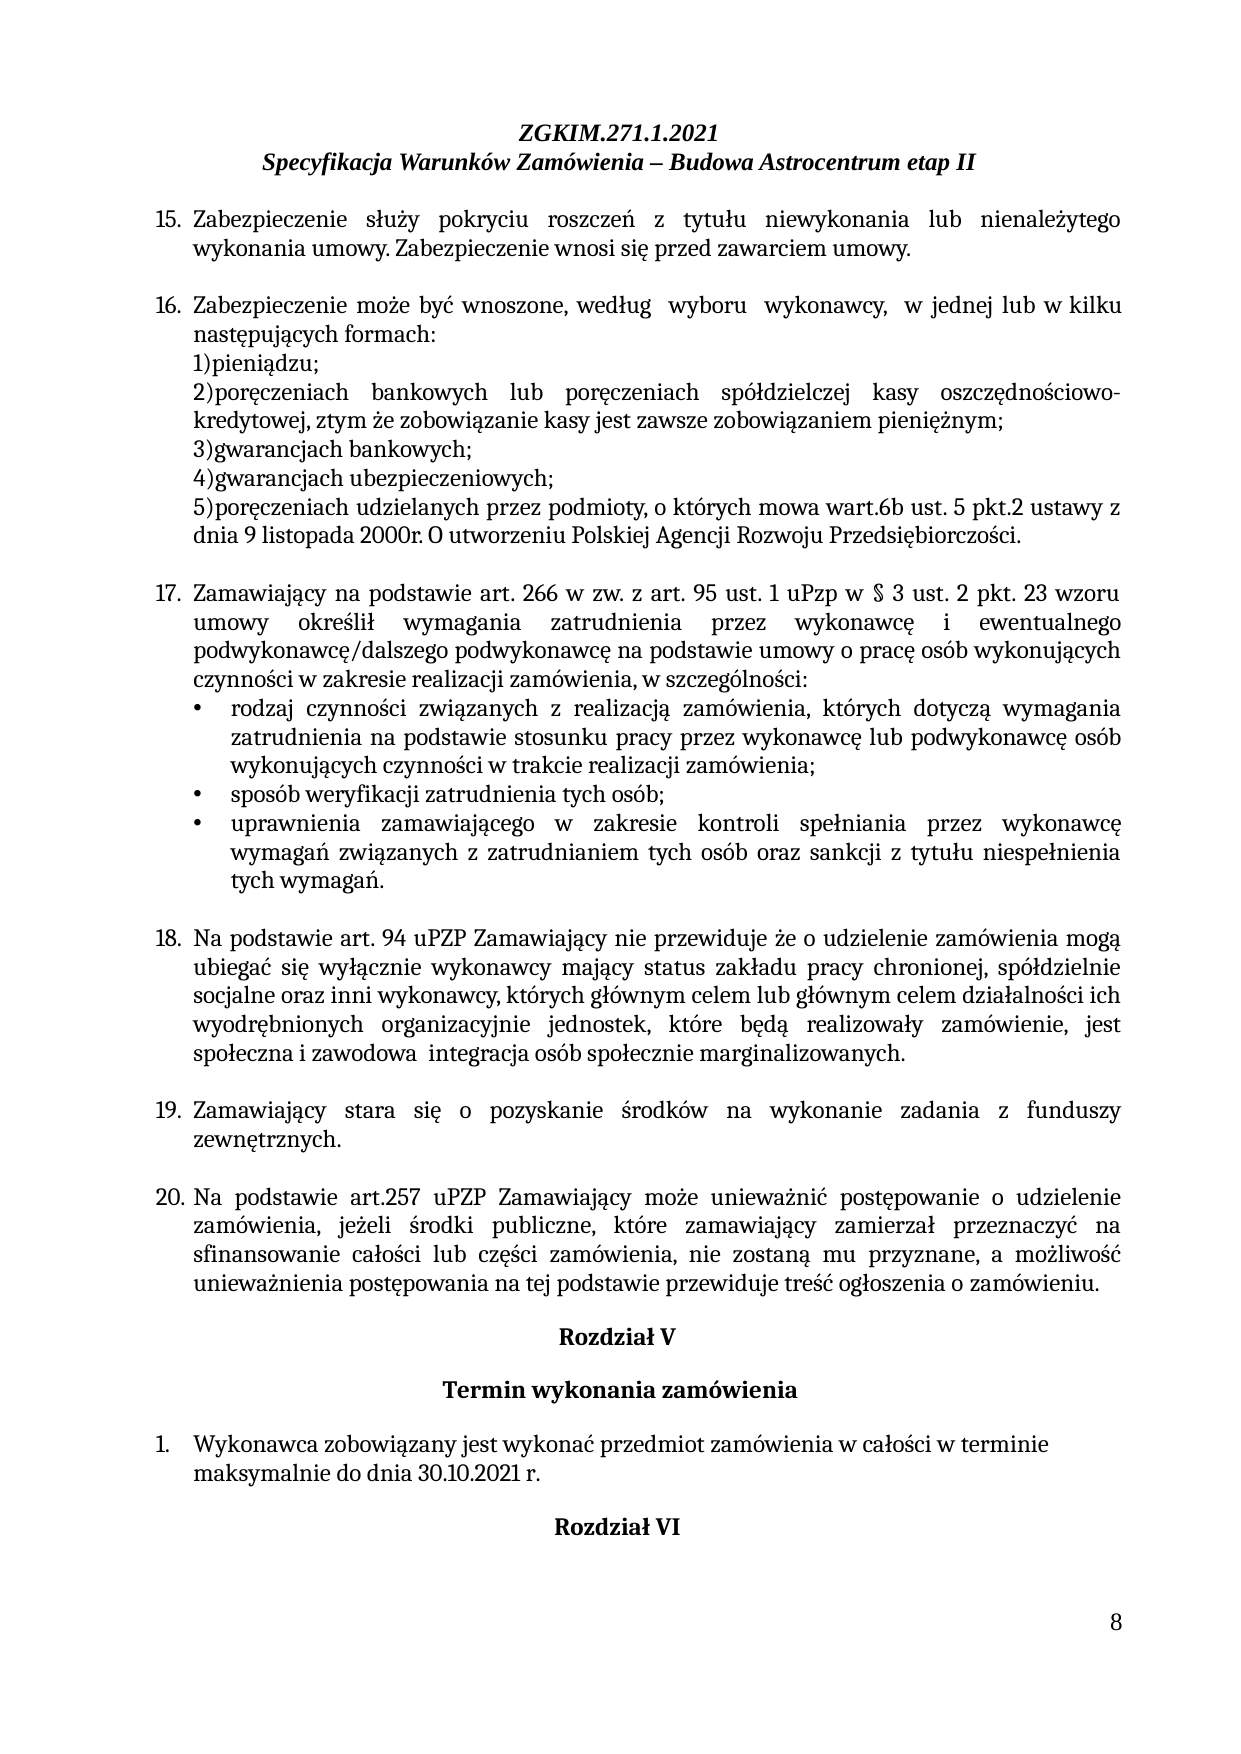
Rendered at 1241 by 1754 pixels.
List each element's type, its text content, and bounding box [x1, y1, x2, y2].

list Wykonawca zobowiązany jest wykonać przedmiot zamówienia w całości w terminie maksymalnie do dnia 30.10.2021 r. [156, 1430, 1122, 1488]
list Zamawiający na podstawie art. 266 w zw. z art. 95 ust. 1 uPzp w § 3 ust. 2 pkt. 23 wzoru umowy określił wymagania zatrudnienia przez wykonawcę i ewentualnego podwykonawcę/dalszego podwykonawcę na podstawie umowy o pracę osób wykonujących czynności w zakresie realizacji zamówienia, w szczególności: [156, 579, 1122, 694]
text Rozdział V [118, 1323, 1122, 1351]
text Rozdział VI [118, 1513, 1122, 1541]
list rodzaj czynności związanych z realizacją zamówienia, których dotyczą wymagania zatrudnienia na podstawie stosunku pracy przez wykonawcę lub podwykonawcę osób wykonujących czynności w trakcie realizacji zamówienia; [193, 694, 1122, 780]
list Zabezpieczenie może być wnoszone, według wyboru wykonawcy, w jednej lub w kilku następujących formach: [156, 291, 1122, 349]
text Termin wykonania zamówienia [118, 1376, 1122, 1405]
list 4)gwarancjach ubezpieczeniowych; [156, 464, 1122, 493]
list 2)poręczeniach bankowych lub poręczeniach spółdzielczej kasy oszczędnościowo-kredytowej, ztym że zobowiązanie kasy jest zawsze zobowiązaniem pieniężnym; [156, 378, 1122, 435]
list Na podstawie art. 94 uPZP Zamawiający nie przewiduje że o udzielenie zamówienia mogą ubiegać się wyłącznie wykonawcy mający status zakładu pracy chronionej, spółdzielnie socjalne oraz inni wykonawcy, których głównym celem lub głównym celem działalności ich wyodrębnionych organizacyjnie jednostek, które będą realizowały zamówienie, jest społeczna i zawodowa integracja osób społecznie marginalizowanych. [156, 924, 1122, 1068]
list uprawnienia zamawiającego w zakresie kontroli spełniania przez wykonawcę wymagań związanych z zatrudnianiem tych osób oraz sankcji z tytułu niespełnienia tych wymagań. [193, 809, 1122, 895]
list 1)pieniądzu; [156, 349, 1122, 378]
list Zabezpieczenie służy pokryciu roszczeń z tytułu niewykonania lub nienależytego wykonania umowy. Zabezpieczenie wnosi się przed zawarciem umowy. [156, 205, 1122, 263]
list Na podstawie art.257 uPZP Zamawiający może unieważnić postępowanie o udzielenie zamówienia, jeżeli środki publiczne, które zamawiający zamierzał przeznaczyć na sfinansowanie całości lub części zamówienia, nie zostaną mu przyznane, a możliwość unieważnienia postępowania na tej podstawie przewiduje treść ogłoszenia o zamówieniu. [156, 1183, 1122, 1298]
list 3)gwarancjach bankowych; [156, 435, 1122, 464]
list Zamawiający stara się o pozyskanie środków na wykonanie zadania z funduszy zewnętrznych. [156, 1096, 1122, 1154]
list 5)poręczeniach udzielanych przez podmioty, o których mowa wart.6b ust. 5 pkt.2 ustawy z dnia 9 listopada 2000r. O utworzeniu Polskiej Agencji Rozwoju Przedsiębiorczości. [156, 493, 1122, 550]
list sposób weryfikacji zatrudnienia tych osób; [193, 780, 1122, 809]
